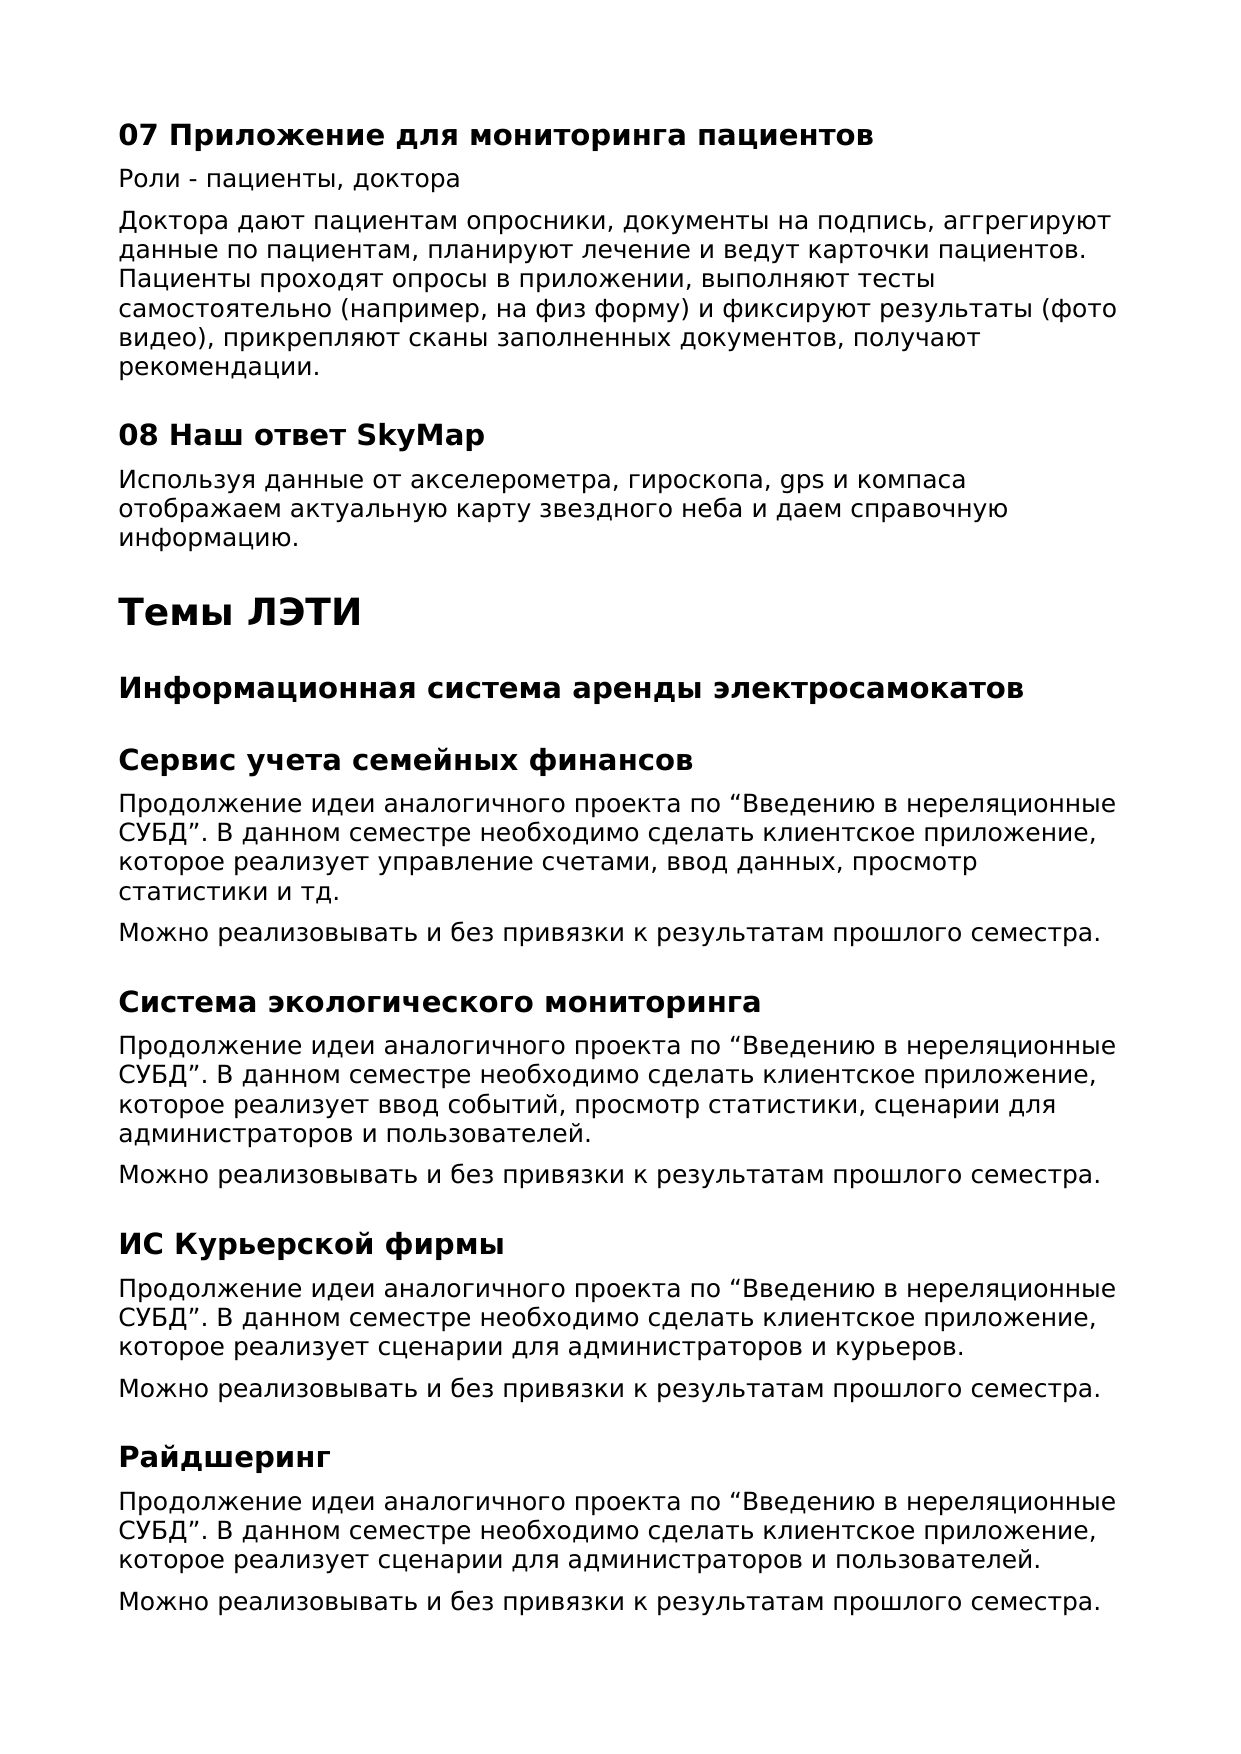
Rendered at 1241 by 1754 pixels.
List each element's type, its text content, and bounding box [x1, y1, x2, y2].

text Роли - пациенты, доктора [118, 164, 1122, 194]
subtitle Система экологического мониторинга [118, 985, 1122, 1019]
text Продолжение идеи аналогичного проекта по “Введению в нереляционные СУБД”. В данном семестре необходимо сделать клиентское приложение, которое реализует управление счетами, ввод данных, просмотр статистики и тд. [118, 789, 1122, 906]
text Можно реализовывать и без привязки к результатам прошлого семестра. [118, 1161, 1122, 1190]
text Можно реализовывать и без привязки к результатам прошлого семестра. [118, 1587, 1122, 1616]
subtitle Темы ЛЭТИ [118, 590, 1122, 634]
text Можно реализовывать и без привязки к результатам прошлого семестра. [118, 1374, 1122, 1403]
subtitle 08 Наш ответ SkyMap [118, 419, 1122, 453]
subtitle Информационная система аренды электросамокатов [118, 671, 1122, 705]
subtitle Сервис учета семейных финансов [118, 743, 1122, 777]
text Продолжение идеи аналогичного проекта по “Введению в нереляционные СУБД”. В данном семестре необходимо сделать клиентское приложение, которое реализует ввод событий, просмотр статистики, сценарии для администраторов и пользователей. [118, 1032, 1122, 1148]
text Можно реализовывать и без привязки к результатам прошлого семестра. [118, 918, 1122, 948]
text Продолжение идеи аналогичного проекта по “Введению в нереляционные СУБД”. В данном семестре необходимо сделать клиентское приложение, которое реализует сценарии для администраторов и пользователей. [118, 1487, 1122, 1574]
text Используя данные от акселерометра, гироскопа, gps и компаса отображаем актуальную карту звездного неба и даем справочную информацию. [118, 465, 1122, 553]
subtitle Райдшеринг [118, 1441, 1122, 1474]
text Доктора дают пациентам опросники, документы на подпись, аггрегируют данные по пациентам, планируют лечение и ведут карточки пациентов. Пациенты проходят опросы в приложении, выполняют тесты самостоятельно (например, на физ форму) и фиксируют результаты (фото видео), прикрепляют сканы заполненных документов, получают рекомендации. [118, 206, 1122, 381]
subtitle 07 Приложение для мониторинга пациентов [118, 118, 1122, 152]
text Продолжение идеи аналогичного проекта по “Введению в нереляционные СУБД”. В данном семестре необходимо сделать клиентское приложение, которое реализует сценарии для администраторов и курьеров. [118, 1274, 1122, 1361]
subtitle ИС Курьерской фирмы [118, 1227, 1122, 1261]
